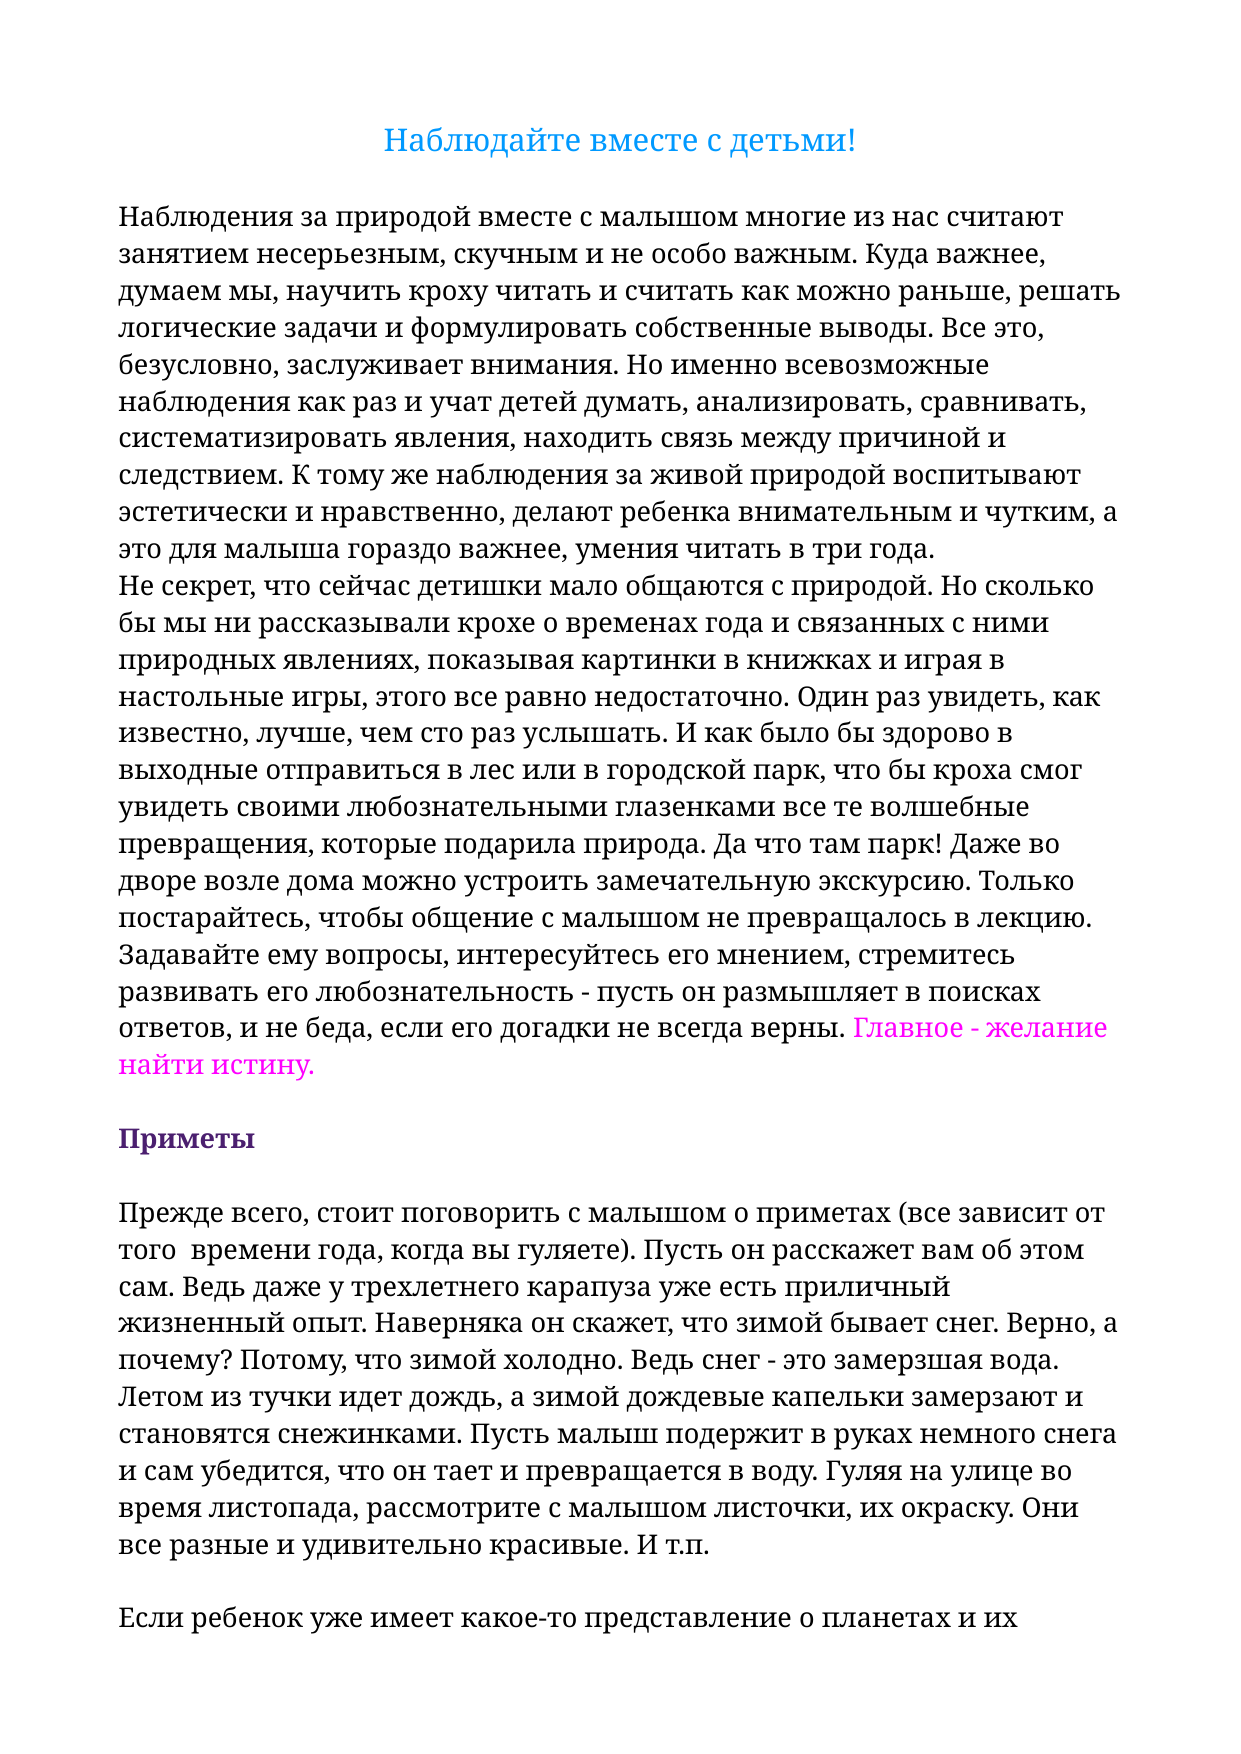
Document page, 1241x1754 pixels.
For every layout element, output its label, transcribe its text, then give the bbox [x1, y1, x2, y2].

text Прежде всего, стоит поговорить с малышом о приметах (все зависит от того времени года, когда вы гуляете). Пусть он расскажет вам об этом сам. Ведь даже у трехлетнего карапуза уже есть приличный жизненный опыт. Наверняка он скажет, что зимой бывает снег. Верно, а почему? Потому, что зимой холодно. Ведь снег - это замерзшая вода. Летом из тучки идет дождь, а зимой дождевые капельки замерзают и становятся снежинками. Пусть малыш подержит в руках немного снега и сам убедится, что он тает и превращается в воду. Гуляя на улице во время листопада, рассмотрите с малышом листочки, их окраску. Они все разные и удивительно красивые. И т.п. [118, 1193, 1122, 1562]
text Приметы [118, 1119, 1122, 1156]
text Наблюдения за природой вместе с малышом многие из нас считают занятием несерьезным, скучным и не особо важным. Куда важнее, думаем мы, научить кроху читать и считать как можно раньше, решать логические задачи и формулировать собственные выводы. Все это, безусловно, заслуживает внимания. Но именно всевозможные наблюдения как раз и учат детей думать, анализировать, сравнивать, систематизировать явления, находить связь между причиной и следствием. К тому же наблюдения за живой природой воспитывают эстетически и нравственно, делают ребенка внимательным и чутким, а это для малыша гораздо важнее, умения читать в три года. [118, 198, 1122, 566]
text Не секрет, что сейчас детишки мало общаются с природой. Но сколько бы мы ни рассказывали крохе о временах года и связанных с ними природных явлениях, показывая картинки в книжках и играя в настольные игры, этого все равно недостаточно. Один раз увидеть, как известно, лучше, чем сто раз услышать. И как было бы здорово в выходные отправиться в лес или в городской парк, что бы кроха смог увидеть своими любознательными глазенками все те волшебные превращения, которые подарила природа. Да что там парк! Даже во дворе возле дома можно устроить замечательную экскурсию. Только постарайтесь, чтобы общение с малышом не превращалось в лекцию. Задавайте ему вопросы, интересуйтесь его мнением, стремитесь развивать его любознательность - пусть он размышляет в поисках ответов, и не беда, если его догадки не всегда верны. Главное - желание найти истину. [118, 566, 1122, 1083]
text Наблюдайте вместе с детьми! [118, 118, 1122, 161]
text Если ребенок уже имеет какое-то представление о планетах и их [118, 1599, 1122, 1636]
